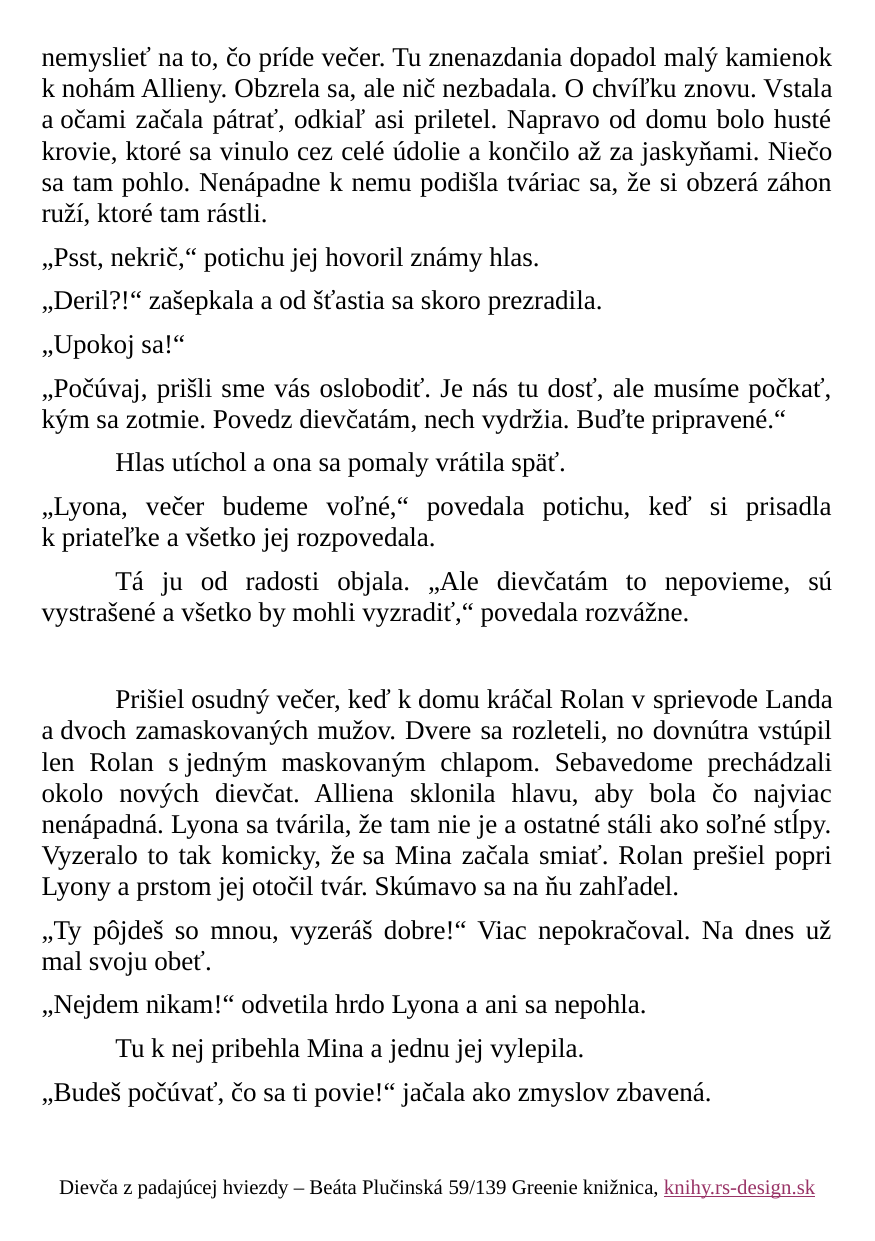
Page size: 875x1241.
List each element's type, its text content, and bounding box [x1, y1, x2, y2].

text „Deril?!“ zašepkala a od šťastia sa skoro prezradila. [41, 284, 833, 316]
text Hlas utíchol a ona sa pomaly vrátila späť. [41, 446, 833, 478]
text Tu k nej pribehla Mina a jednu jej vylepila. [41, 1032, 833, 1063]
text „Upokoj sa!“ [41, 328, 833, 359]
text nemyslieť na to, čo príde večer. Tu znenazdania dopadol malý kamienok k nohám Allieny. Obzrela sa, ale nič nezbadala. O chvíľku znovu. Vstala a očami začala pátrať, odkiaľ asi priletel. Napravo od domu bolo husté krovie, ktoré sa vinulo cez celé údolie a končilo až za jaskyňami. Niečo sa tam pohlo. Nenápadne k nemu podišla tváriac sa, že si obzerá záhon ruží, ktoré tam rástli. [41, 41, 833, 228]
text „Ty pôjdeš so mnou, vyzeráš dobre!“ Viac nepokračoval. Na dnes už mal svoju obeť. [41, 914, 833, 976]
text „Budeš počúvať, čo sa ti povie!“ jačala ako zmyslov zbavená. [41, 1076, 833, 1107]
text „Lyona, večer budeme voľné,“ povedala potichu, keď si prisadla k priateľke a všetko jej rozpovedala. [41, 490, 833, 552]
text „Počúvaj, prišli sme vás oslobodiť. Je nás tu dosť, ale musíme počkať, kým sa zotmie. Povedz dievčatám, nech vydržia. Buďte pripravené.“ [41, 372, 833, 434]
text Prišiel osudný večer, keď k domu kráčal Rolan v sprievode Landa a dvoch zamaskovaných mužov. Dvere sa rozleteli, no dovnútra vstúpil len Rolan s jedným maskovaným chlapom. Sebavedome prechádzali okolo nových dievčat. Alliena sklonila hlavu, aby bola čo najviac nenápadná. Lyona sa tvárila, že tam nie je a ostatné stáli ako soľné stĺpy. Vyzeralo to tak komicky, že sa Mina začala smiať. Rolan prešiel popri Lyony a prstom jej otočil tvár. Skúmavo sa na ňu zahľadel. [41, 683, 833, 901]
text Tá ju od radosti objala. „Ale dievčatám to nepovieme, sú vystrašené a všetko by mohli vyzradiť,“ povedala rozvážne. [41, 565, 833, 627]
text „Psst, nekrič,“ potichu jej hovoril známy hlas. [41, 241, 833, 272]
text „Nejdem nikam!“ odvetila hrdo Lyona a ani sa nepohla. [41, 989, 833, 1020]
